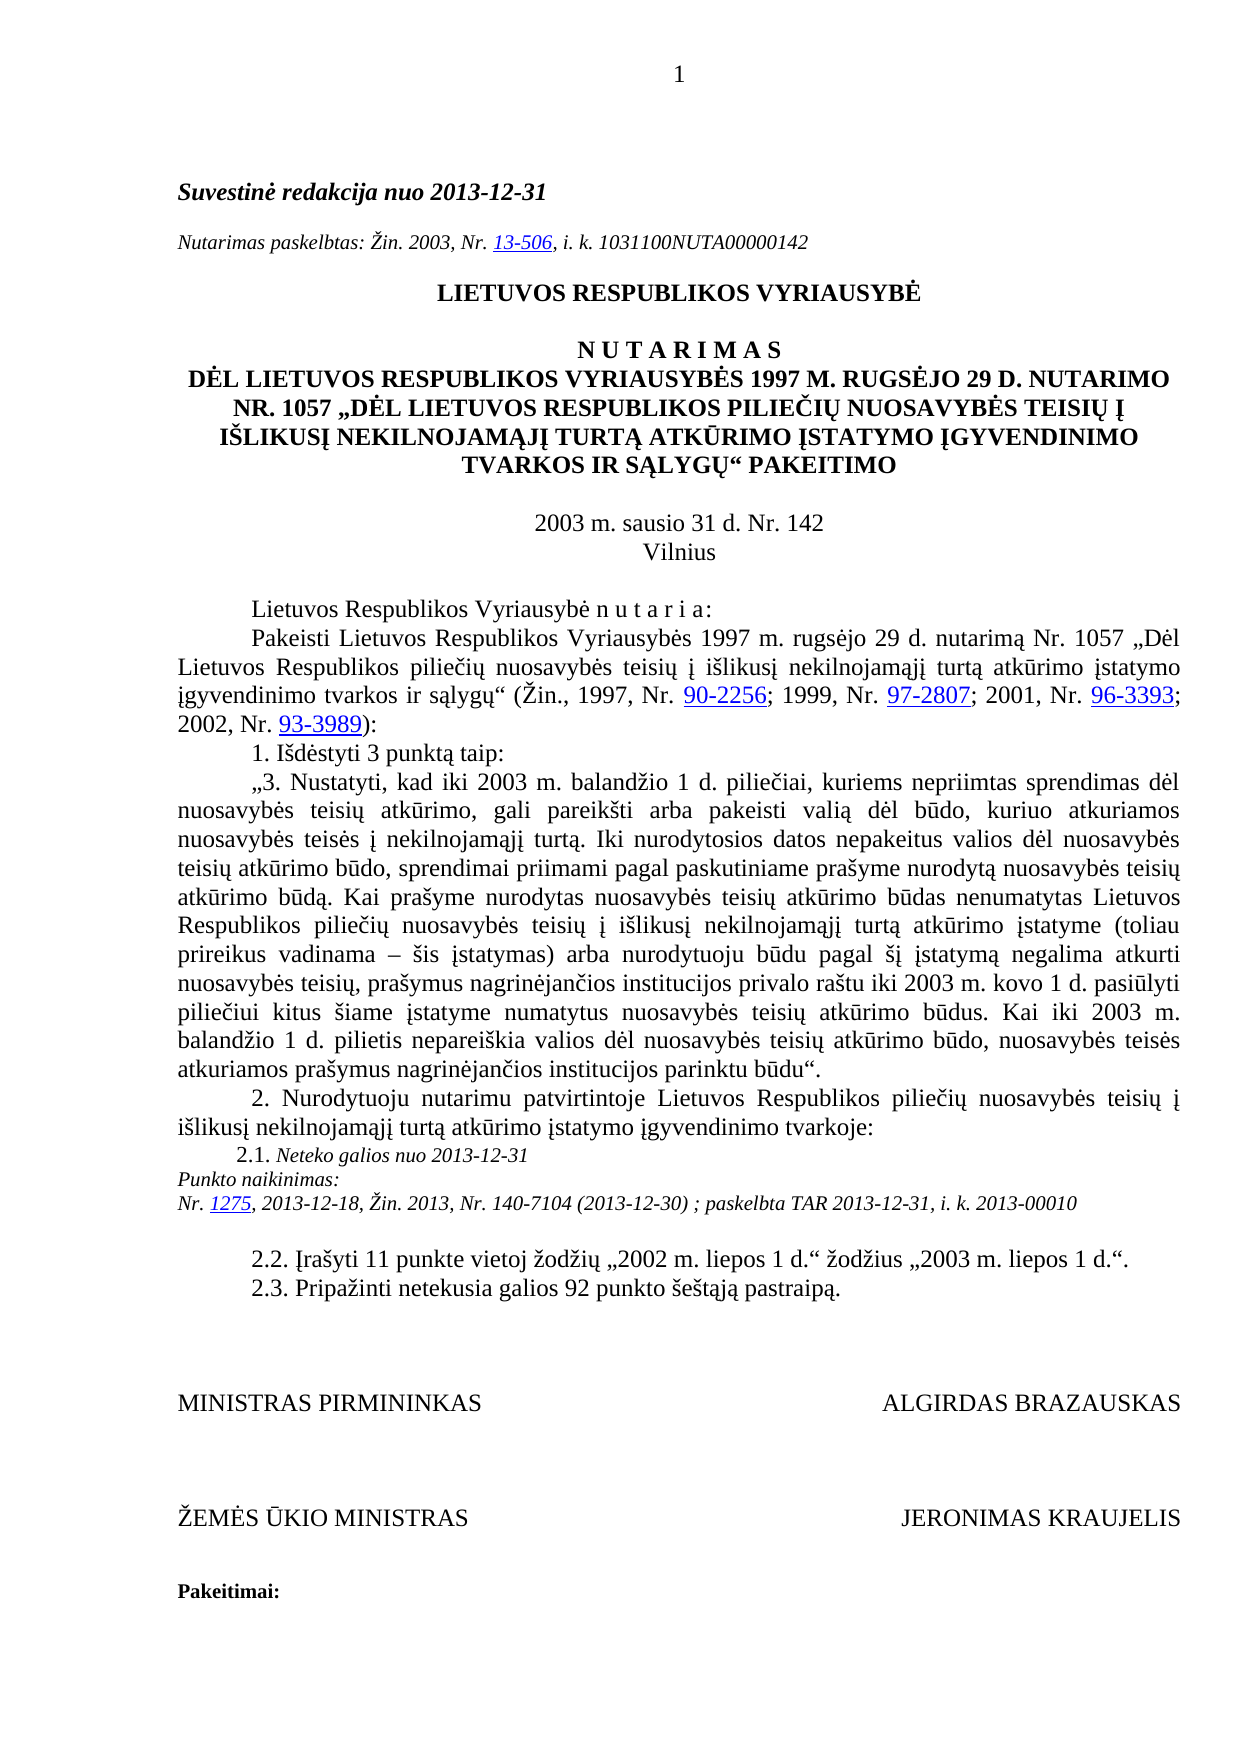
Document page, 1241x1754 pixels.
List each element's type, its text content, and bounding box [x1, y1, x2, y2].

text Vilnius [177, 537, 1181, 566]
text 2003 m. sausio 31 d. Nr. 142 [177, 508, 1181, 537]
text Pakeitimai: [177, 1579, 1181, 1603]
text Punkto naikinimas: [177, 1167, 1181, 1191]
text 2.1. Neteko galios nuo 2013-12-31 [177, 1141, 1181, 1167]
text DĖL LIETUVOS RESPUBLIKOS VYRIAUSYBĖS 1997 M. RUGSĖJO 29 D. NUTARIMO NR. 1057 „DĖL LIETUVOS RESPUBLIKOS PILIEČIŲ NUOSAVYBĖS TEISIŲ Į IŠLIKUSĮ NEKILNOJAMĄJĮ TURTĄ ATKŪRIMO ĮSTATYMO ĮGYVENDINIMO TVARKOS IR SĄLYGŲ“ PAKEITIMO [177, 364, 1181, 479]
text Nr. 1275, 2013-12-18, Žin. 2013, Nr. 140-7104 (2013-12-30) ; paskelbta TAR 2013-12-31, i. k. 2013-00010 [177, 1191, 1181, 1215]
text 2.3. Pripažinti netekusia galios 92 punkto šeštąją pastraipą. [177, 1273, 1181, 1301]
text Pakeisti Lietuvos Respublikos Vyriausybės 1997 m. rugsėjo 29 d. nutarimą Nr. 1057 „Dėl Lietuvos Respublikos piliečių nuosavybės teisių į išlikusį nekilnojamąjį turtą atkūrimo įstatymo įgyvendinimo tvarkos ir sąlygų“ (Žin., 1997, Nr. 90-2256; 1999, Nr. 97-2807; 2001, Nr. 96-3393; 2002, Nr. 93-3989): [177, 623, 1181, 738]
text N U T A R I M A S [177, 336, 1181, 364]
text Nutarimas paskelbtas: Žin. 2003, Nr. 13-506, i. k. 1031100NUTA00000142 [177, 230, 1181, 254]
text ŽEMĖS ŪKIO MINISTRAS JERONIMAS KRAUJELIS [177, 1503, 1181, 1531]
text 2.2. Įrašyti 11 punkte vietoj žodžių „2002 m. liepos 1 d.“ žodžius „2003 m. liepos 1 d.“. [177, 1244, 1181, 1273]
text „3. Nustatyti, kad iki 2003 m. balandžio 1 d. piliečiai, kuriems nepriimtas sprendimas dėl nuosavybės teisių atkūrimo, gali pareikšti arba pakeisti valią dėl būdo, kuriuo atkuriamos nuosavybės teisės į nekilnojamąjį turtą. Iki nurodytosios datos nepakeitus valios dėl nuosavybės teisių atkūrimo būdo, sprendimai priimami pagal paskutiniame prašyme nurodytą nuosavybės teisių atkūrimo būdą. Kai prašyme nurodytas nuosavybės teisių atkūrimo būdas nenumatytas Lietuvos Respublikos piliečių nuosavybės teisių į išlikusį nekilnojamąjį turtą atkūrimo įstatyme (toliau prireikus vadinama – šis įstatymas) arba nurodytuoju būdu pagal šį įstatymą negalima atkurti nuosavybės teisių, prašymus nagrinėjančios institucijos privalo raštu iki 2003 m. kovo 1 d. pasiūlyti piliečiui kitus šiame įstatyme numatytus nuosavybės teisių atkūrimo būdus. Kai iki 2003 m. balandžio 1 d. pilietis nepareiškia valios dėl nuosavybės teisių atkūrimo būdo, nuosavybės teisės atkuriamos prašymus nagrinėjančios institucijos parinktu būdu“. [177, 767, 1181, 1083]
text 2. Nurodytuoju nutarimu patvirtintoje Lietuvos Respublikos piliečių nuosavybės teisių į išlikusį nekilnojamąjį turtą atkūrimo įstatymo įgyvendinimo tvarkoje: [177, 1083, 1181, 1141]
text Suvestinė redakcija nuo 2013-12-31 [177, 177, 1181, 206]
text Lietuvos Respublikos Vyriausybė nutaria: [177, 594, 1181, 623]
text LIETUVOS RESPUBLIKOS VYRIAUSYBĖ [177, 278, 1181, 307]
text MINISTRAS PIRMININKAS ALGIRDAS BRAZAUSKAS [177, 1388, 1181, 1416]
text 1. Išdėstyti 3 punktą taip: [177, 738, 1181, 767]
